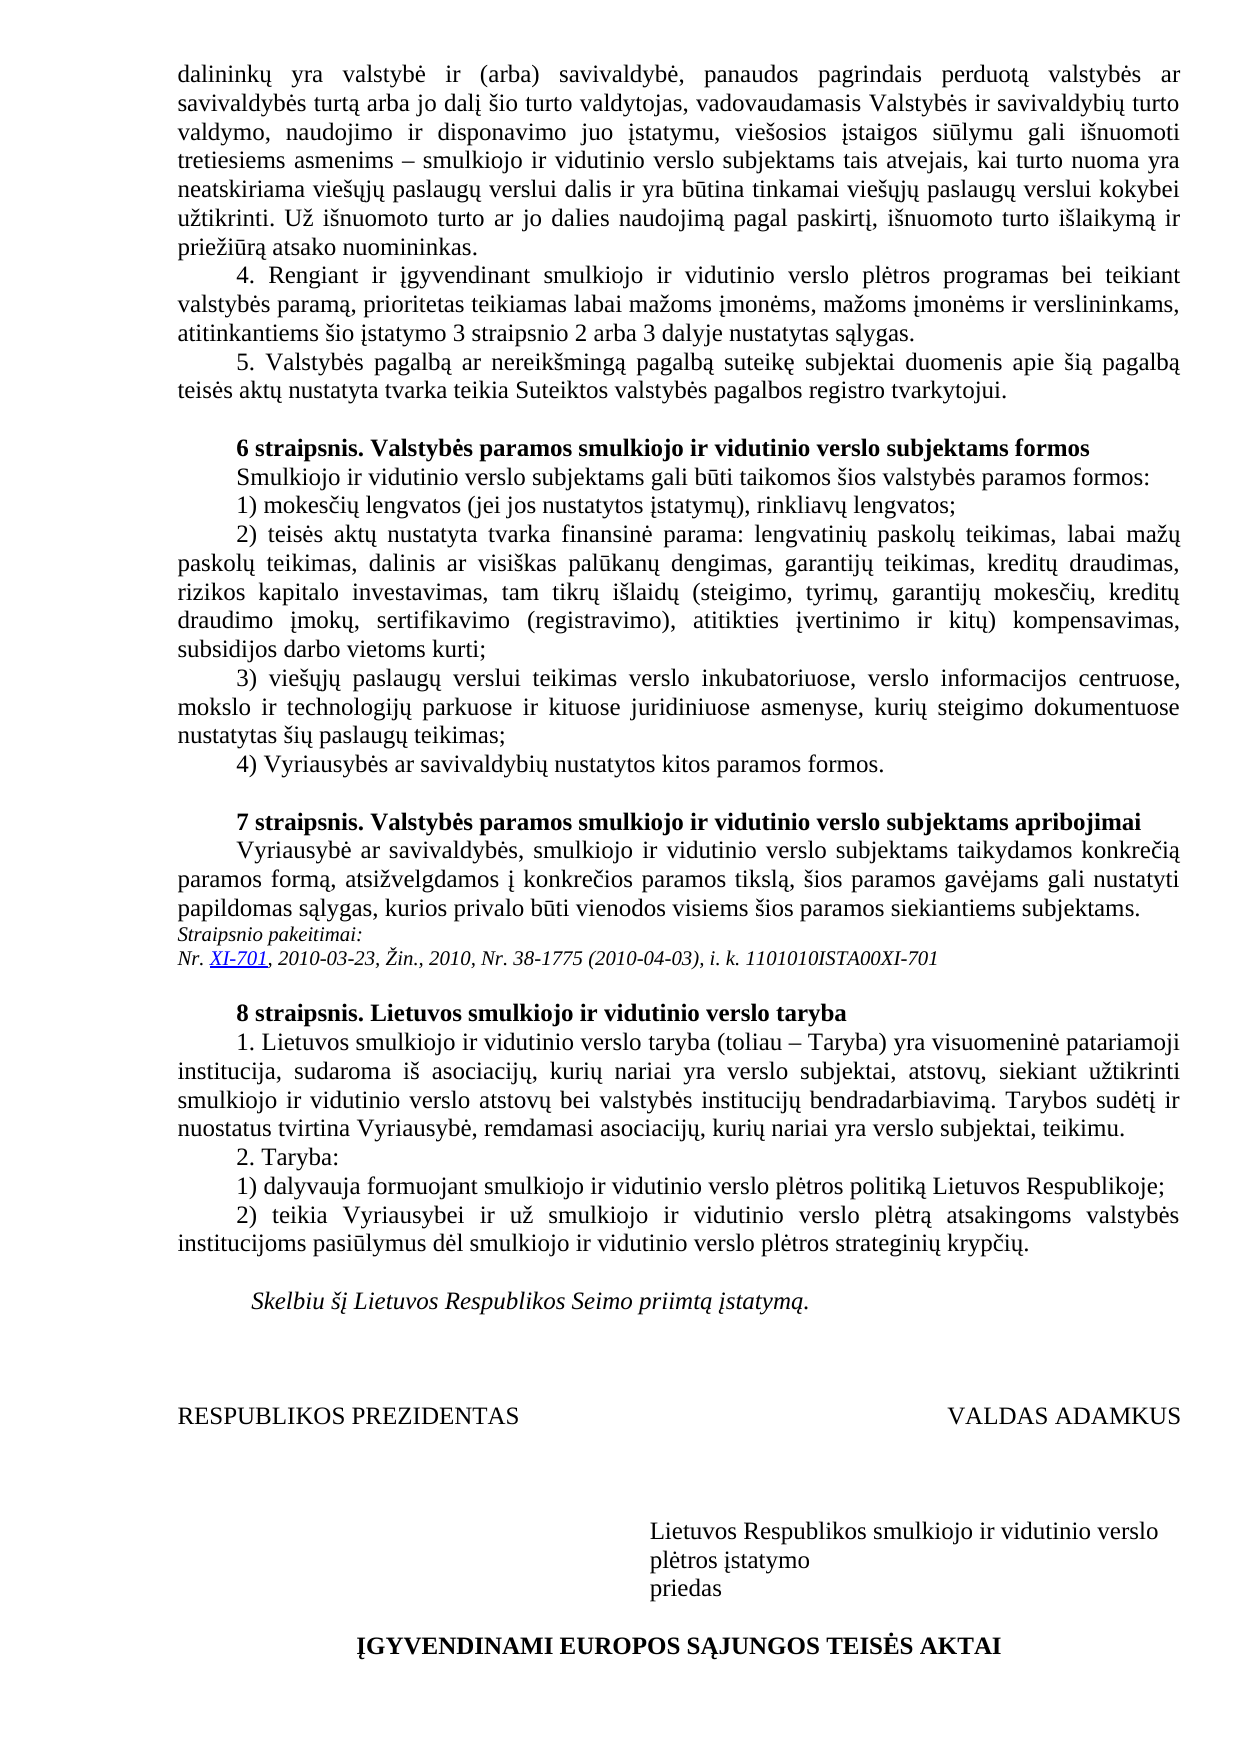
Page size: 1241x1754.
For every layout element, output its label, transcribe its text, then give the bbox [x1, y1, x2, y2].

text 2) teisės aktų nustatyta tvarka finansinė parama: lengvatinių paskolų teikimas, labai mažų paskolų teikimas, dalinis ar visiškas palūkanų dengimas, garantijų teikimas, kreditų draudimas, rizikos kapitalo investavimas, tam tikrų išlaidų (steigimo, tyrimų, garantijų mokesčių, kreditų draudimo įmokų, sertifikavimo (registravimo), atitikties įvertinimo ir kitų) kompensavimas, subsidijos darbo vietoms kurti; [177, 519, 1181, 663]
text 2. Taryba: [177, 1142, 1181, 1171]
text 5. Valstybės pagalbą ar nereikšmingą pagalbą suteikę subjektai duomenis apie šią pagalbą teisės aktų nustatyta tvarka teikia Suteiktos valstybės pagalbos registro tvarkytojui. [177, 347, 1181, 404]
text Lietuvos Respublikos smulkiojo ir vidutinio verslo plėtros įstatymo [649, 1516, 1181, 1573]
text Smulkiojo ir vidutinio verslo subjektams gali būti taikomos šios valstybės paramos formos: [177, 462, 1181, 490]
text RESPUBLIKOS PREZIDENTAS VALDAS ADAMKUS [177, 1401, 1181, 1430]
text 8 straipsnis. Lietuvos smulkiojo ir vidutinio verslo taryba [177, 998, 1181, 1027]
text 2) teikia Vyriausybei ir už smulkiojo ir vidutinio verslo plėtrą atsakingoms valstybės institucijoms pasiūlymus dėl smulkiojo ir vidutinio verslo plėtros strateginių krypčių. [177, 1200, 1181, 1257]
text Nr. XI-701, 2010-03-23, Žin., 2010, Nr. 38-1775 (2010-04-03), i. k. 1101010ISTA00XI-701 [177, 946, 1181, 970]
text ĮGYVENDINAMI EUROPOS SĄJUNGOS TEISĖS AKTAI [177, 1631, 1181, 1660]
text 3) viešųjų paslaugų verslui teikimas verslo inkubatoriuose, verslo informacijos centruose, mokslo ir technologijų parkuose ir kituose juridiniuose asmenyse, kurių steigimo dokumentuose nustatytas šių paslaugų teikimas; [177, 663, 1181, 749]
text Straipsnio pakeitimai: [177, 922, 1181, 946]
text 4. Rengiant ir įgyvendinant smulkiojo ir vidutinio verslo plėtros programas bei teikiant valstybės paramą, prioritetas teikiamas labai mažoms įmonėms, mažoms įmonėms ir verslininkams, atitinkantiems šio įstatymo 3 straipsnio 2 arba 3 dalyje nustatytas sąlygas. [177, 260, 1181, 347]
text 1. Lietuvos smulkiojo ir vidutinio verslo taryba (toliau – Taryba) yra visuomeninė patariamoji institucija, sudaroma iš asociacijų, kurių nariai yra verslo subjektai, atstovų, siekiant užtikrinti smulkiojo ir vidutinio verslo atstovų bei valstybės institucijų bendradarbiavimą. Tarybos sudėtį ir nuostatus tvirtina Vyriausybė, remdamasi asociacijų, kurių nariai yra verslo subjektai, teikimu. [177, 1027, 1181, 1142]
text 4) Vyriausybės ar savivaldybių nustatytos kitos paramos formos. [177, 749, 1181, 778]
text 1) mokesčių lengvatos (jei jos nustatytos įstatymų), rinkliavų lengvatos; [177, 490, 1181, 519]
text 6 straipsnis. Valstybės paramos smulkiojo ir vidutinio verslo subjektams formos [177, 433, 1181, 462]
text Vyriausybė ar savivaldybės, smulkiojo ir vidutinio verslo subjektams taikydamos konkrečią paramos formą, atsižvelgdamos į konkrečios paramos tikslą, šios paramos gavėjams gali nustatyti papildomas sąlygas, kurios privalo būti vienodos visiems šios paramos siekiantiems subjektams. [177, 835, 1181, 922]
text dalininkų yra valstybė ir (arba) savivaldybė, panaudos pagrindais perduotą valstybės ar savivaldybės turtą arba jo dalį šio turto valdytojas, vadovaudamasis Valstybės ir savivaldybių turto valdymo, naudojimo ir disponavimo juo įstatymu, viešosios įstaigos siūlymu gali išnuomoti tretiesiems asmenims – smulkiojo ir vidutinio verslo subjektams tais atvejais, kai turto nuoma yra neatskiriama viešųjų paslaugų verslui dalis ir yra būtina tinkamai viešųjų paslaugų verslui kokybei užtikrinti. Už išnuomoto turto ar jo dalies naudojimą pagal paskirtį, išnuomoto turto išlaikymą ir priežiūrą atsako nuomininkas. [177, 59, 1181, 260]
text 1) dalyvauja formuojant smulkiojo ir vidutinio verslo plėtros politiką Lietuvos Respublikoje; [177, 1171, 1181, 1200]
text Skelbiu šį Lietuvos Respublikos Seimo priimtą įstatymą. [177, 1286, 1181, 1315]
text 7 straipsnis. Valstybės paramos smulkiojo ir vidutinio verslo subjektams apribojimai [236, 807, 1181, 835]
text priedas [649, 1573, 1181, 1602]
